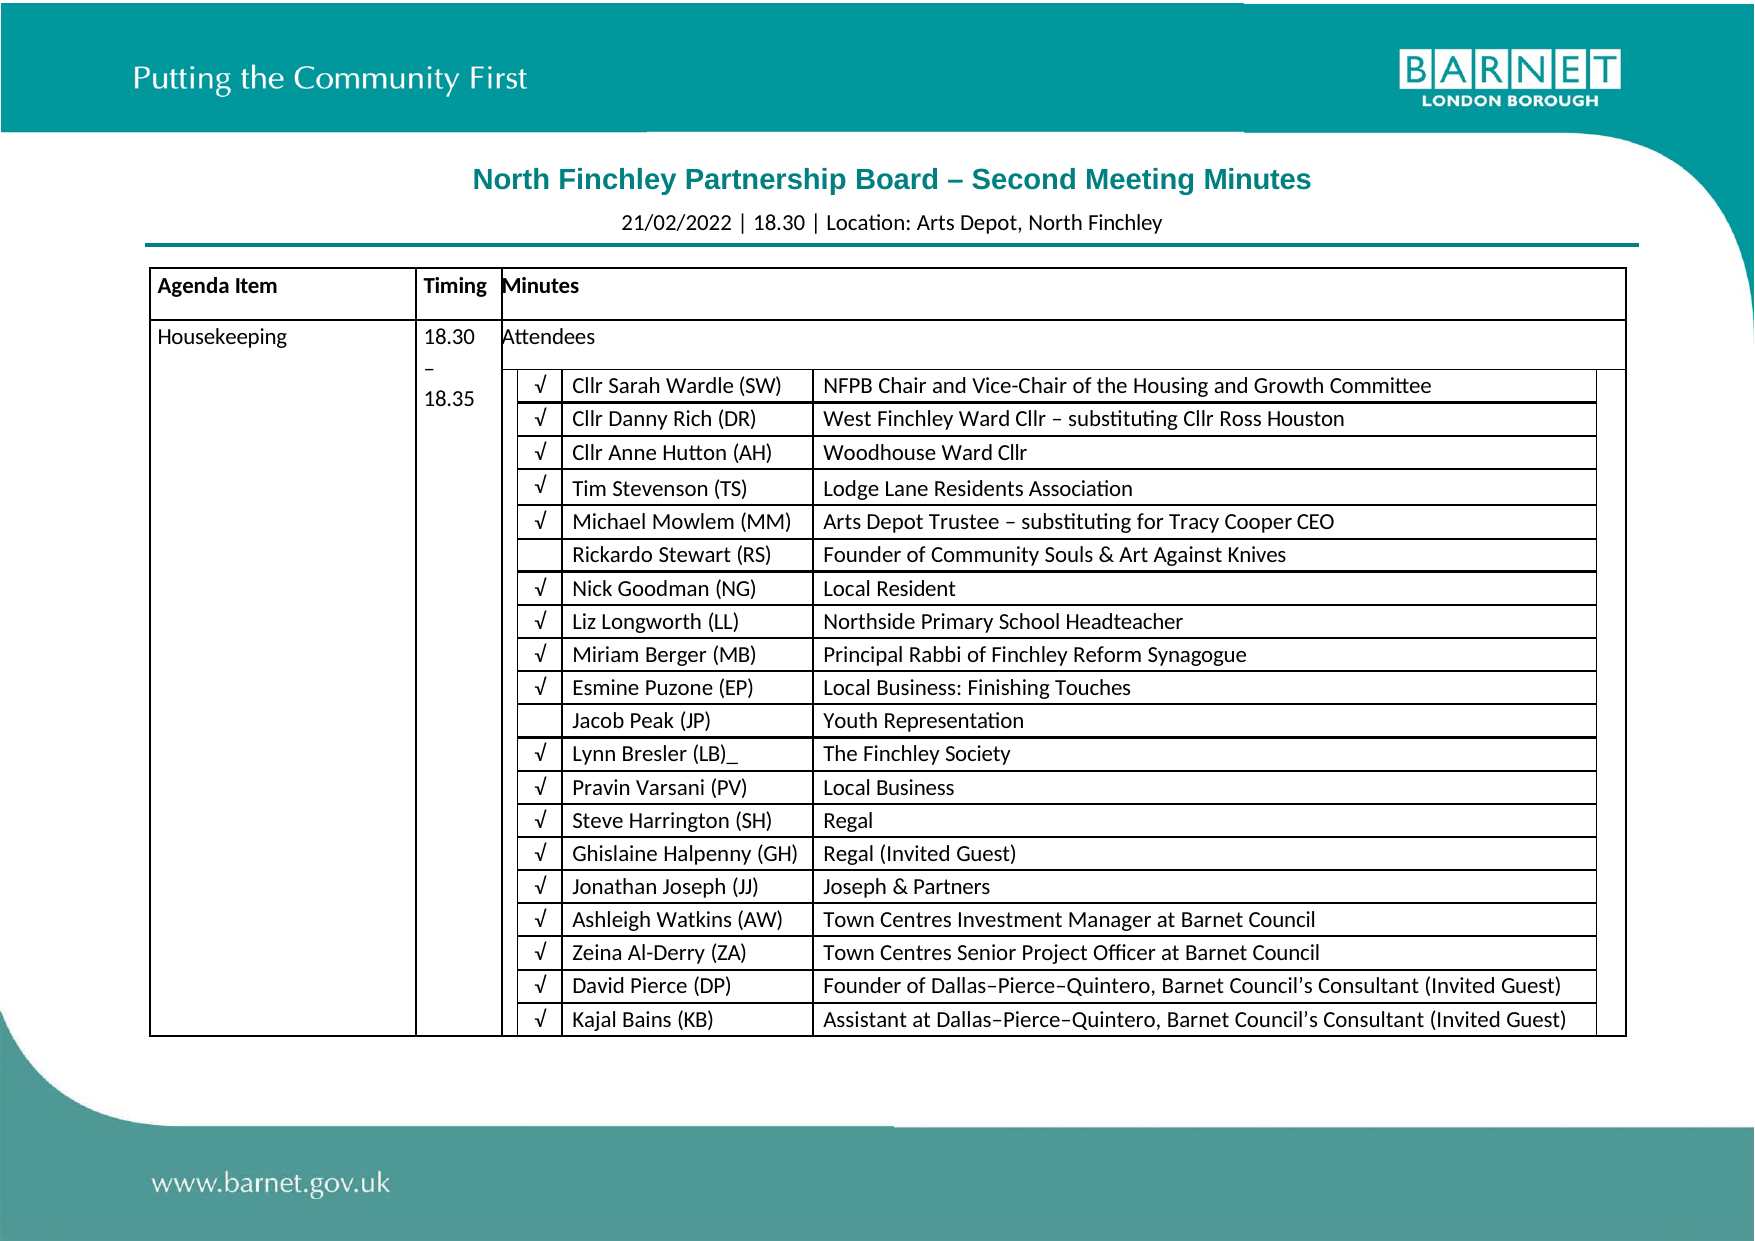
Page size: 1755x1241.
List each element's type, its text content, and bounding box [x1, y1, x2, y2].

table_cell Founder of Community Souls & Art Against Knives [814, 540, 1596, 570]
table_cell Cllr Anne Hutton (AH) [563, 437, 812, 468]
table_cell [417, 604, 501, 637]
table_cell – [417, 353, 501, 383]
table_cell √ [518, 772, 561, 802]
table_cell Woodhouse Ward Cllr [814, 437, 1596, 468]
table_cell Ghislaine Halpenny (GH) [563, 838, 812, 869]
table_cell √ [518, 470, 561, 504]
table_cell [151, 468, 415, 504]
table_cell West Finchley Ward Cllr – substituting Cllr Ross Houston [814, 404, 1596, 434]
table_cell [151, 836, 415, 869]
table_cell [151, 902, 415, 935]
table_cell Lynn Bresler (LB)_ [563, 739, 812, 769]
table_cell Steve Harrington (SH) [563, 805, 812, 836]
table_cell Joseph & Partners [814, 871, 1596, 902]
table_cell Arts Depot Trustee – substituting for Tracy Cooper CEO [814, 506, 1596, 537]
table_cell √ [518, 404, 561, 434]
table_cell [151, 504, 415, 537]
table_cell [151, 770, 415, 802]
table_cell Housekeeping [151, 343, 415, 352]
table_cell [417, 504, 501, 537]
table_cell NFPB Chair and Vice-Chair of the Housing and Growth Committee [814, 370, 1596, 401]
table_cell The Finchley Society [814, 739, 1596, 769]
table_cell Principal Rabbi of Finchley Reform Synagogue [814, 639, 1596, 670]
table_cell [417, 703, 501, 736]
table_cell Pravin Varsani (PV) [563, 772, 812, 802]
table_cell 18.35 [417, 383, 501, 434]
table_cell Northside Primary School Headteacher [814, 606, 1596, 637]
table_cell Nick Goodman (NG) [563, 573, 812, 604]
table_cell [151, 637, 415, 670]
table_cell [151, 670, 415, 703]
table_cell [151, 353, 415, 383]
table_cell Rickardo Stewart (RS) [563, 540, 812, 570]
table_cell 18.30 [417, 343, 501, 352]
table_cell √ [518, 606, 561, 637]
table_cell [417, 538, 501, 570]
table_cell [151, 736, 415, 769]
table_cell √ [518, 971, 561, 1001]
table_cell [417, 969, 501, 1001]
table_cell Local Business [814, 772, 1596, 802]
table_cell Regal (Invited Guest) [814, 838, 1596, 869]
table_cell [417, 935, 501, 968]
table_cell Michael Mowlem (MM) [563, 506, 812, 537]
table_cell √ [518, 370, 561, 401]
table_cell [518, 705, 561, 736]
table_cell Esmine Puzone (EP) [563, 672, 812, 703]
table_cell Zeina Al-Derry (ZA) [563, 937, 812, 968]
table_cell Ashleigh Watkins (AW) [563, 904, 812, 935]
table_cell [151, 383, 415, 434]
table_cell Liz Longworth (LL) [563, 606, 812, 637]
table_cell David Pierce (DP) [563, 971, 812, 1001]
table_cell Cllr Sarah Wardle (SW) [563, 370, 812, 401]
table_cell [417, 869, 501, 902]
table_cell [151, 869, 415, 902]
table_cell Youth Representation [814, 705, 1596, 736]
table_cell √ [518, 805, 561, 836]
table_cell [151, 435, 415, 468]
table_cell Miriam Berger (MB) [563, 639, 812, 670]
table_cell √ [518, 838, 561, 869]
table_cell √ [518, 573, 561, 604]
table_cell Tim Stevenson (TS) [563, 470, 812, 504]
table_cell [417, 736, 501, 769]
table_cell [417, 670, 501, 703]
table_cell [151, 604, 415, 637]
table_cell √ [518, 506, 561, 537]
table_cell [151, 969, 415, 1001]
table_cell [417, 637, 501, 670]
table_cell [417, 803, 501, 836]
table_cell √ [518, 672, 561, 703]
table_cell [417, 902, 501, 935]
table_cell √ [518, 871, 561, 902]
table_cell Town Centres Investment Manager at Barnet Council [814, 904, 1596, 935]
table_cell [417, 770, 501, 802]
table_cell [417, 435, 501, 468]
table_cell Lodge Lane Residents Association [814, 470, 1596, 504]
table_cell Town Centres Senior Project Officer at Barnet Council [814, 937, 1596, 968]
table_cell Jacob Peak (JP) [563, 705, 812, 736]
table_cell √ [518, 904, 561, 935]
table_cell Founder of Dallas–Pierce–Quintero, Barnet Council’s Consultant (Invited Guest) [814, 971, 1596, 1001]
table_cell √ [518, 639, 561, 670]
table_cell [417, 570, 501, 604]
table_cell Attendees [503, 343, 1625, 369]
table_cell Regal [814, 805, 1596, 836]
table_cell [503, 370, 517, 1001]
table_cell [417, 468, 501, 504]
table_cell Cllr Danny Rich (DR) [563, 404, 812, 434]
table_cell [1597, 370, 1625, 991]
table_cell [518, 540, 561, 570]
table_cell [417, 836, 501, 869]
table_cell Jonathan Joseph (JJ) [563, 871, 812, 902]
table_cell [151, 570, 415, 604]
table_cell [151, 538, 415, 570]
table_cell [151, 803, 415, 836]
table_cell √ [518, 937, 561, 968]
table_cell √ [518, 739, 561, 769]
table_cell [151, 703, 415, 736]
table_cell √ [518, 437, 561, 468]
table_cell Local Resident [814, 573, 1596, 604]
table_cell [151, 935, 415, 968]
table_cell Local Business: Finishing Touches [814, 672, 1596, 703]
